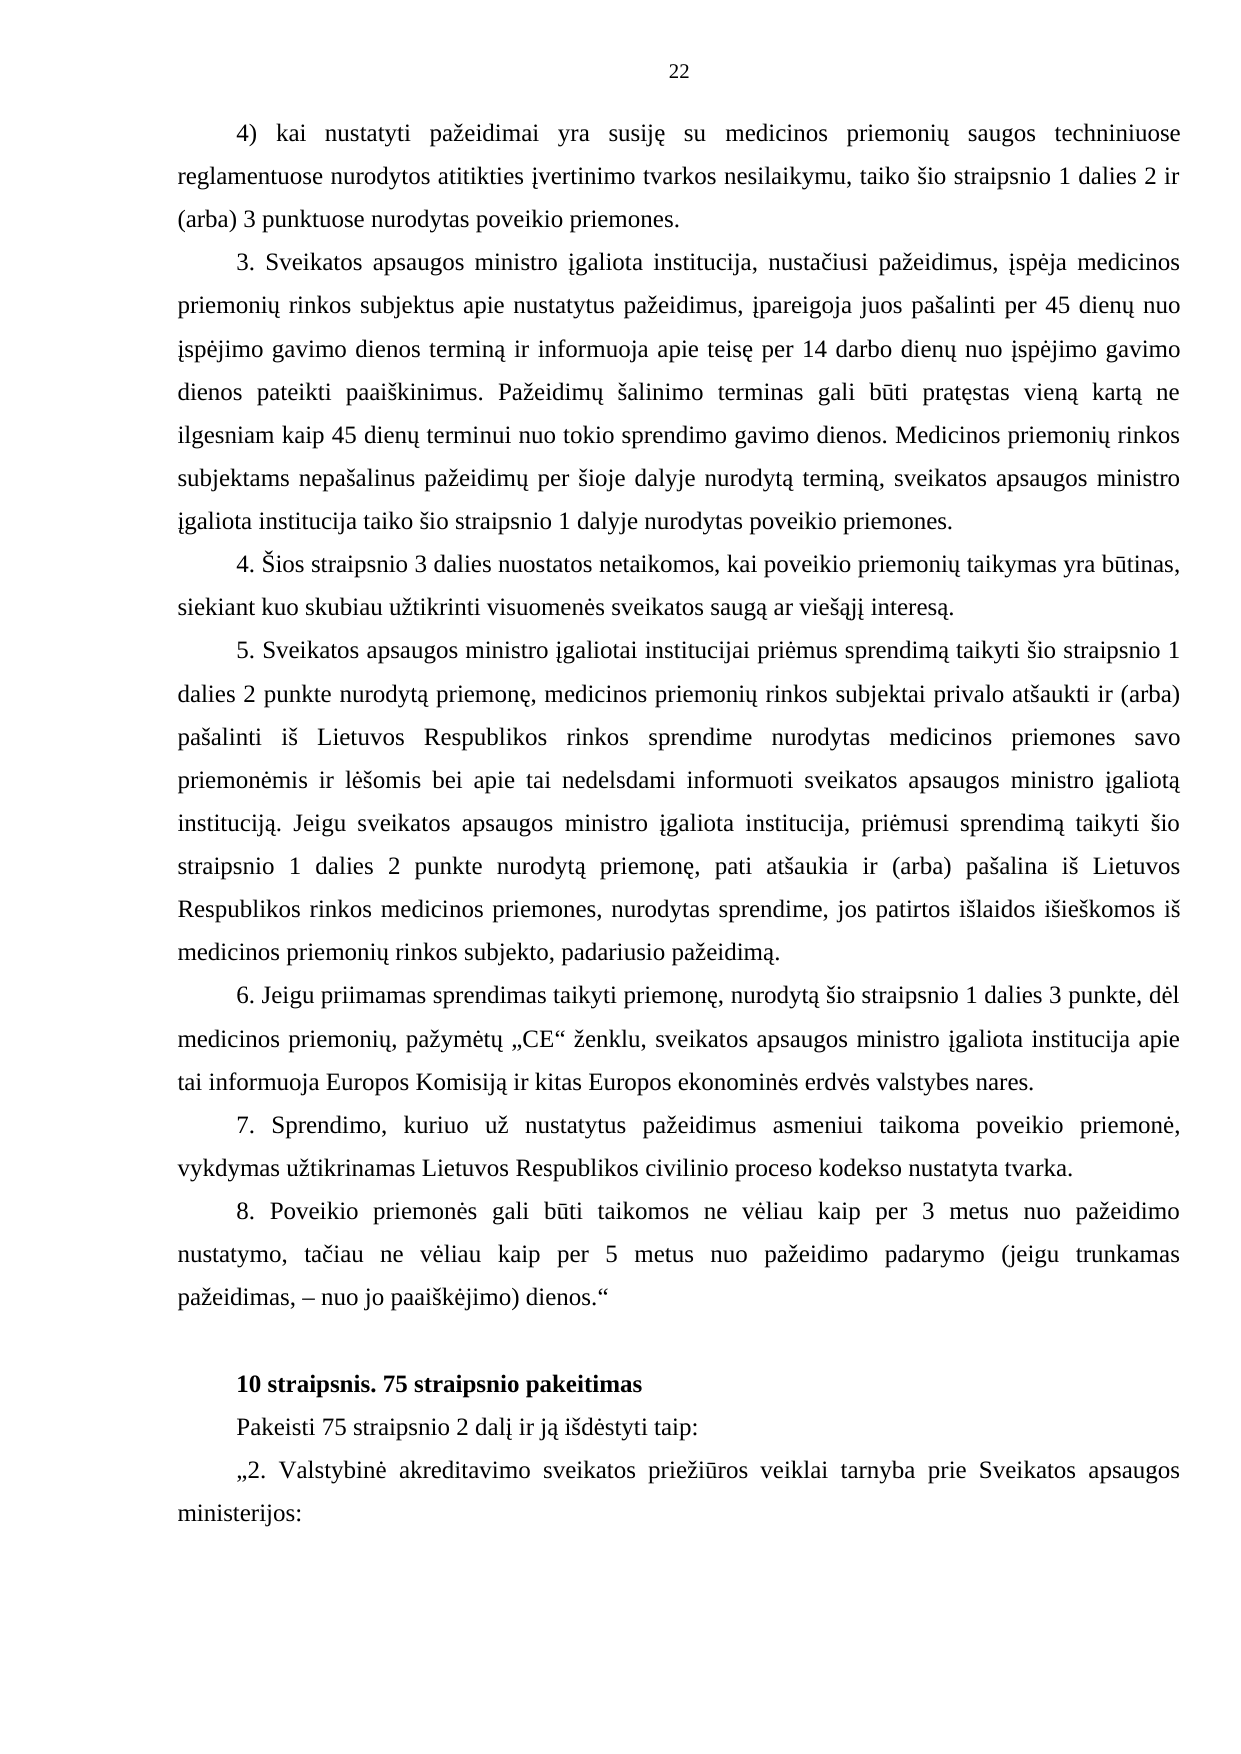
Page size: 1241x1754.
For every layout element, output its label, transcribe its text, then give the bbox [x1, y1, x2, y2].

text 5. Sveikatos apsaugos ministro įgaliotai institucijai priėmus sprendimą taikyti šio straipsnio 1 dalies 2 punkte nurodytą priemonę, medicinos priemonių rinkos subjektai privalo atšaukti ir (arba) pašalinti iš Lietuvos Respublikos rinkos sprendime nurodytas medicinos priemones savo priemonėmis ir lėšomis bei apie tai nedelsdami informuoti sveikatos apsaugos ministro įgaliotą instituciją. Jeigu sveikatos apsaugos ministro įgaliota institucija, priėmusi sprendimą taikyti šio straipsnio 1 dalies 2 punkte nurodytą priemonę, pati atšaukia ir (arba) pašalina iš Lietuvos Respublikos rinkos medicinos priemones, nurodytas sprendime, jos patirtos išlaidos išieškomos iš medicinos priemonių rinkos subjekto, padariusio pažeidimą. [177, 636, 1181, 966]
text 8. Poveikio priemonės gali būti taikomos ne vėliau kaip per 3 metus nuo pažeidimo nustatymo, tačiau ne vėliau kaip per 5 metus nuo pažeidimo padarymo (jeigu trunkamas pažeidimas, – nuo jo paaiškėjimo) dienos.“ [177, 1196, 1181, 1311]
text 3. Sveikatos apsaugos ministro įgaliota institucija, nustačiusi pažeidimus, įspėja medicinos priemonių rinkos subjektus apie nustatytus pažeidimus, įpareigoja juos pašalinti per 45 dienų nuo įspėjimo gavimo dienos terminą ir informuoja apie teisę per 14 darbo dienų nuo įspėjimo gavimo dienos pateikti paaiškinimus. Pažeidimų šalinimo terminas gali būti pratęstas vieną kartą ne ilgesniam kaip 45 dienų terminui nuo tokio sprendimo gavimo dienos. Medicinos priemonių rinkos subjektams nepašalinus pažeidimų per šioje dalyje nurodytą terminą, sveikatos apsaugos ministro įgaliota institucija taiko šio straipsnio 1 dalyje nurodytas poveikio priemones. [177, 247, 1181, 535]
text 10 straipsnis. 75 straipsnio pakeitimas [177, 1369, 1181, 1397]
text 6. Jeigu priimamas sprendimas taikyti priemonę, nurodytą šio straipsnio 1 dalies 3 punkte, dėl medicinos priemonių, pažymėtų „CE“ ženklu, sveikatos apsaugos ministro įgaliota institucija apie tai informuoja Europos Komisiją ir kitas Europos ekonominės erdvės valstybes nares. [177, 981, 1181, 1096]
text „2. Valstybinė akreditavimo sveikatos priežiūros veiklai tarnyba prie Sveikatos apsaugos ministerijos: [177, 1455, 1181, 1527]
text Pakeisti 75 straipsnio 2 dalį ir ją išdėstyti taip: [177, 1412, 1181, 1441]
text 4) kai nustatyti pažeidimai yra susiję su medicinos priemonių saugos techniniuose reglamentuose nurodytos atitikties įvertinimo tvarkos nesilaikymu, taiko šio straipsnio 1 dalies 2 ir (arba) 3 punktuose nurodytas poveikio priemones. [177, 118, 1181, 233]
text 4. Šios straipsnio 3 dalies nuostatos netaikomos, kai poveikio priemonių taikymas yra būtinas, siekiant kuo skubiau užtikrinti visuomenės sveikatos saugą ar viešąjį interesą. [177, 549, 1181, 621]
text 7. Sprendimo, kuriuo už nustatytus pažeidimus asmeniui taikoma poveikio priemonė, vykdymas užtikrinamas Lietuvos Respublikos civilinio proceso kodekso nustatyta tvarka. [177, 1110, 1181, 1182]
